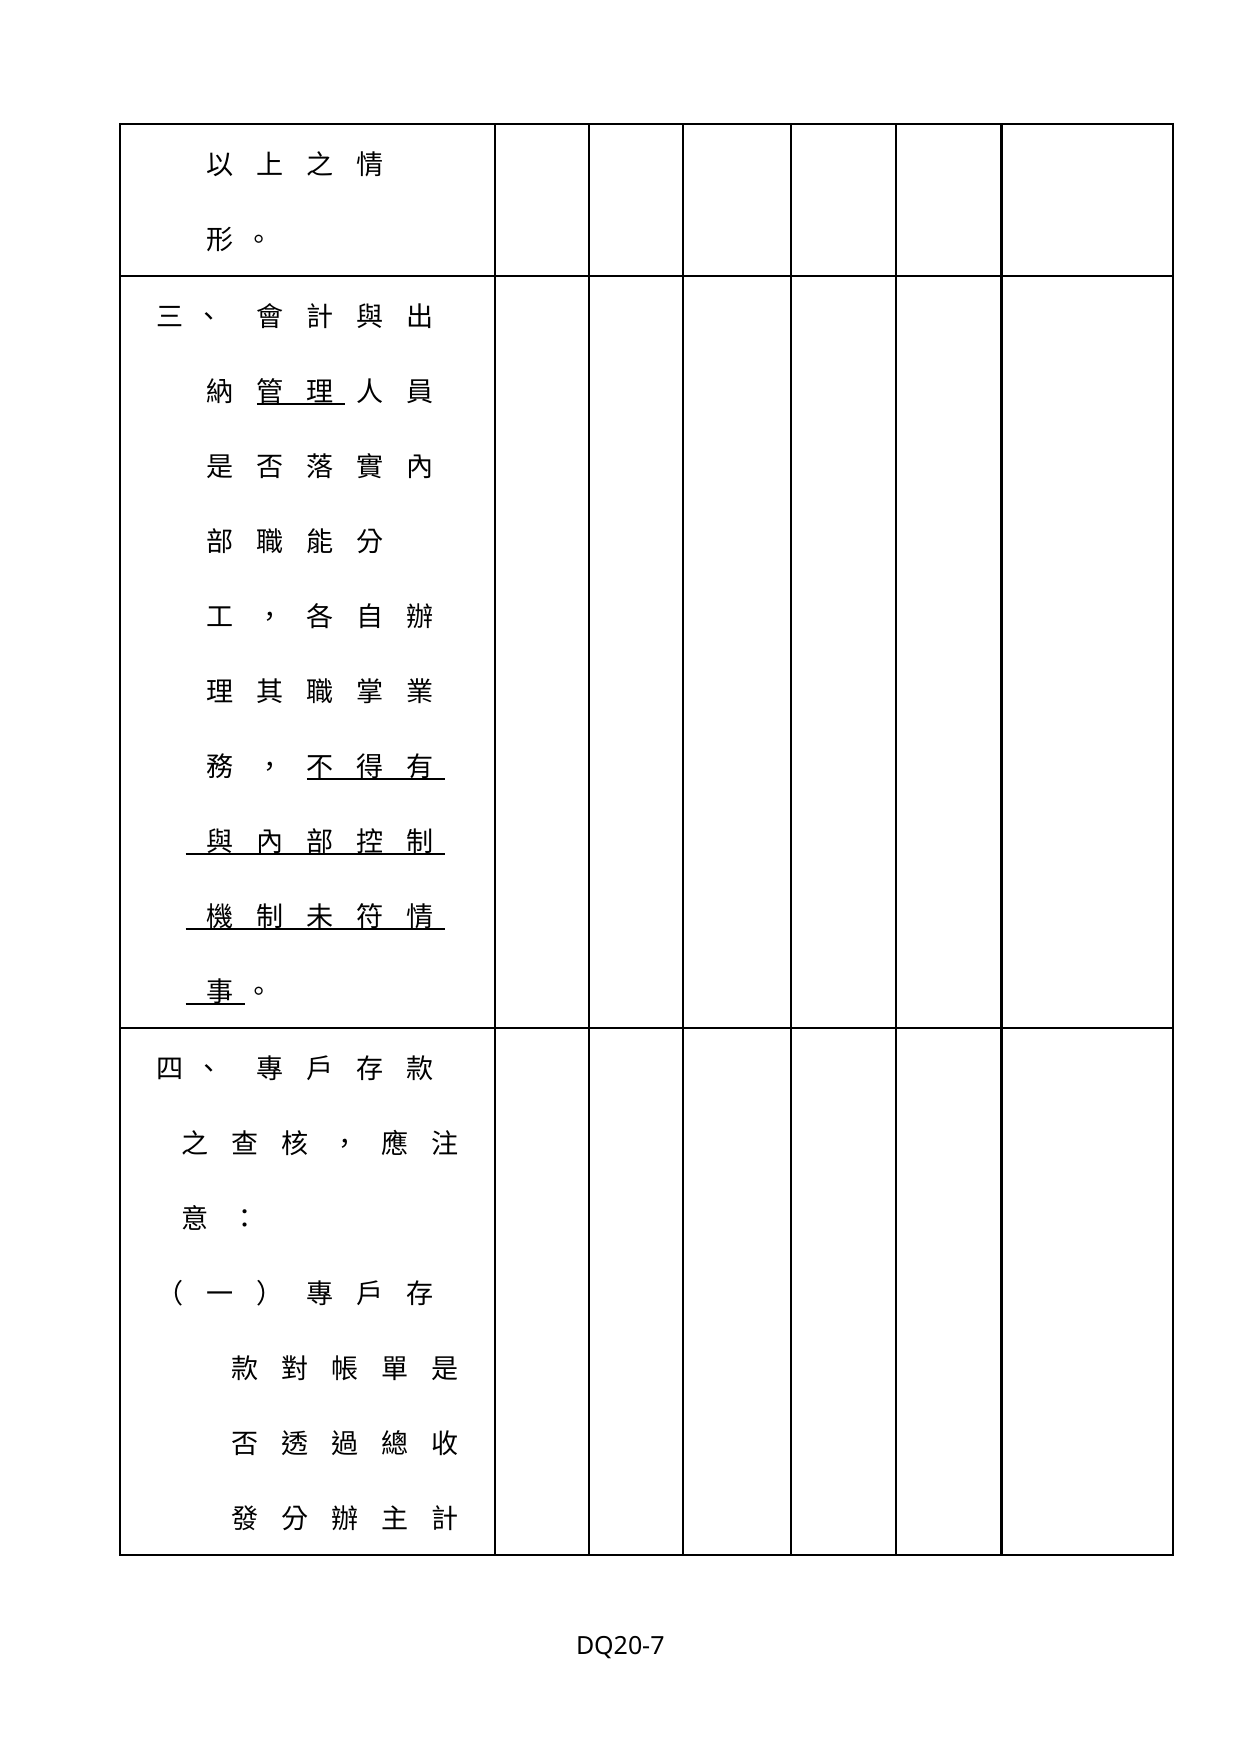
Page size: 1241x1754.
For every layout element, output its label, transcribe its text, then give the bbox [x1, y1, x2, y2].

table_cell [792, 277, 895, 1027]
table_cell [590, 125, 682, 275]
table_cell [1003, 277, 1172, 1027]
table_cell 四、專戶存款之查核，應注意： （一）專戶存款對帳單是否透過總收發分辦主計 [121, 1029, 494, 1554]
table_cell [1003, 1029, 1172, 1554]
table_cell [590, 277, 682, 1027]
table_cell [684, 277, 790, 1027]
table_cell [684, 1029, 790, 1554]
table_cell [792, 1029, 895, 1554]
table_cell [496, 125, 588, 275]
table_cell 以上之情形。 [121, 125, 494, 275]
table_cell [792, 125, 895, 275]
table_cell [496, 277, 588, 1027]
table_cell [897, 1029, 1000, 1554]
table_cell [1003, 125, 1172, 275]
table_cell 三、會計與出納管理人員是否落實內部職能分工，各自辦理其職掌業務，不得有與內部控制機制未符情事。 [121, 277, 494, 1027]
table_cell [684, 125, 790, 275]
table_cell [897, 277, 1000, 1027]
table_cell [496, 1029, 588, 1554]
table_cell [590, 1029, 682, 1554]
table_cell [897, 125, 1000, 275]
